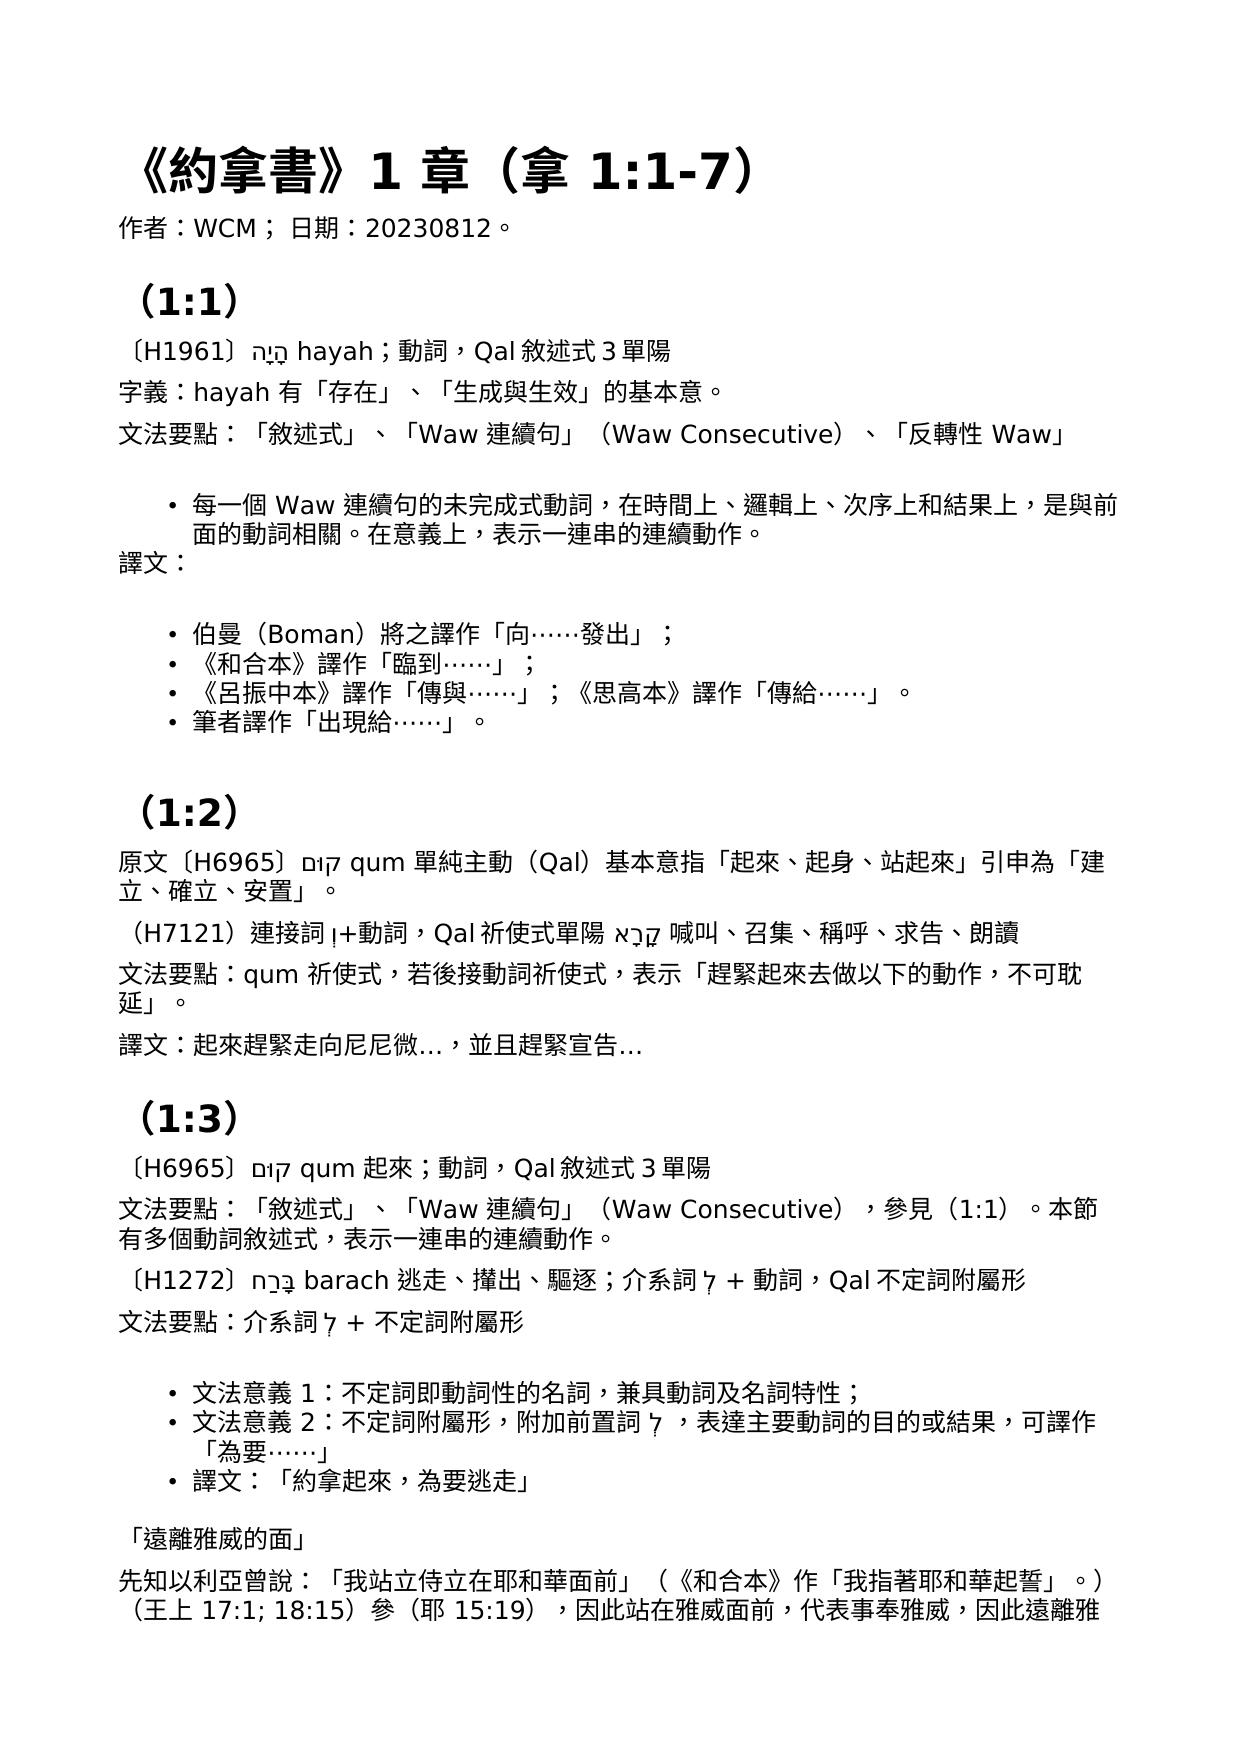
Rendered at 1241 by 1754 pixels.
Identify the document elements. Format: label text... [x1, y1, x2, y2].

text 字義：hayah 有「存在」、「生成與生效」的基本意。 [118, 378, 1122, 407]
text 文法要點：介系詞לְ + 不定詞附屬形 [118, 1308, 1122, 1337]
text 原文〔H6965〕קוּם qum 單純主動（Qal）基本意指「起來、起身、站起來」引申為「建立、確立、安置」。 [118, 848, 1122, 906]
list 筆者譯作「出現給⋯⋯」。 [177, 708, 1122, 737]
list 《呂振中本》譯作「傳與⋯⋯」；《思高本》譯作「傳給⋯⋯」。 [177, 679, 1122, 708]
text 譯文：起來趕緊走向尼尼微…，並且趕緊宣告… [118, 1031, 1122, 1060]
list 文法意義 1：不定詞即動詞性的名詞，兼具動詞及名詞特性； [177, 1379, 1122, 1408]
subtitle （1:3） [118, 1098, 1122, 1142]
list 《和合本》譯作「臨到⋯⋯」； [177, 650, 1122, 679]
list 伯曼（Boman）將之譯作「向⋯⋯發出」； [177, 621, 1122, 650]
subtitle （1:2） [118, 792, 1122, 835]
text （H7121）連接詞וְ+動詞，Qal祈使式單陽 קָרָא 喊叫、召集、稱呼、求告、朗讀 [118, 919, 1122, 948]
text 〔H6965〕קוּם qum 起來；動詞，Qal敘述式3單陽 [118, 1154, 1122, 1183]
subtitle （1:1） [118, 281, 1122, 324]
text 文法要點：「敘述式」、「Waw 連續句」（Waw Consecutive），參見（1:1）。本節有多個動詞敘述式，表示一連串的連續動作。 [118, 1196, 1122, 1254]
list 譯文：「約拿起來，為要逃走」 [177, 1467, 1122, 1496]
text 譯文： [118, 549, 1122, 579]
list 每一個 Waw 連續句的未完成式動詞，在時間上、邏輯上、次序上和結果上，是與前面的動詞相關。在意義上，表示一連串的連續動作。 [177, 491, 1122, 549]
list 文法意義 2：不定詞附屬形，附加前置詞 לְ ，表達主要動詞的目的或結果，可譯作「為要⋯⋯」 [177, 1408, 1122, 1467]
text 「遠離雅威的面」 [118, 1526, 1122, 1555]
text 〔H1961〕הָיָה hayah；動詞，Qal敘述式3單陽 [118, 337, 1122, 366]
text 文法要點：qum 祈使式，若後接動詞祈使式，表示「趕緊起來去做以下的動作，不可耽延」。 [118, 960, 1122, 1019]
text 先知以利亞曾說：「我站立侍立在耶和華面前」（《和合本》作「我指著耶和華起誓」。）（王上 17:1; 18:15）參（耶 15:19），因此站在雅威面前，代表事奉雅威，因此遠離雅 [118, 1567, 1122, 1626]
subtitle 《約拿書》1 章（拿 1:1-7） [118, 143, 1122, 201]
text 作者：WCM； 日期：20230812。 [118, 214, 1122, 243]
text 〔H1272〕בָּרַח barach 逃走、攆出、驅逐；介系詞לְ + 動詞，Qal不定詞附屬形 [118, 1267, 1122, 1296]
text 文法要點：「敘述式」、「Waw 連續句」（Waw Consecutive）、「反轉性 Waw」 [118, 420, 1122, 449]
